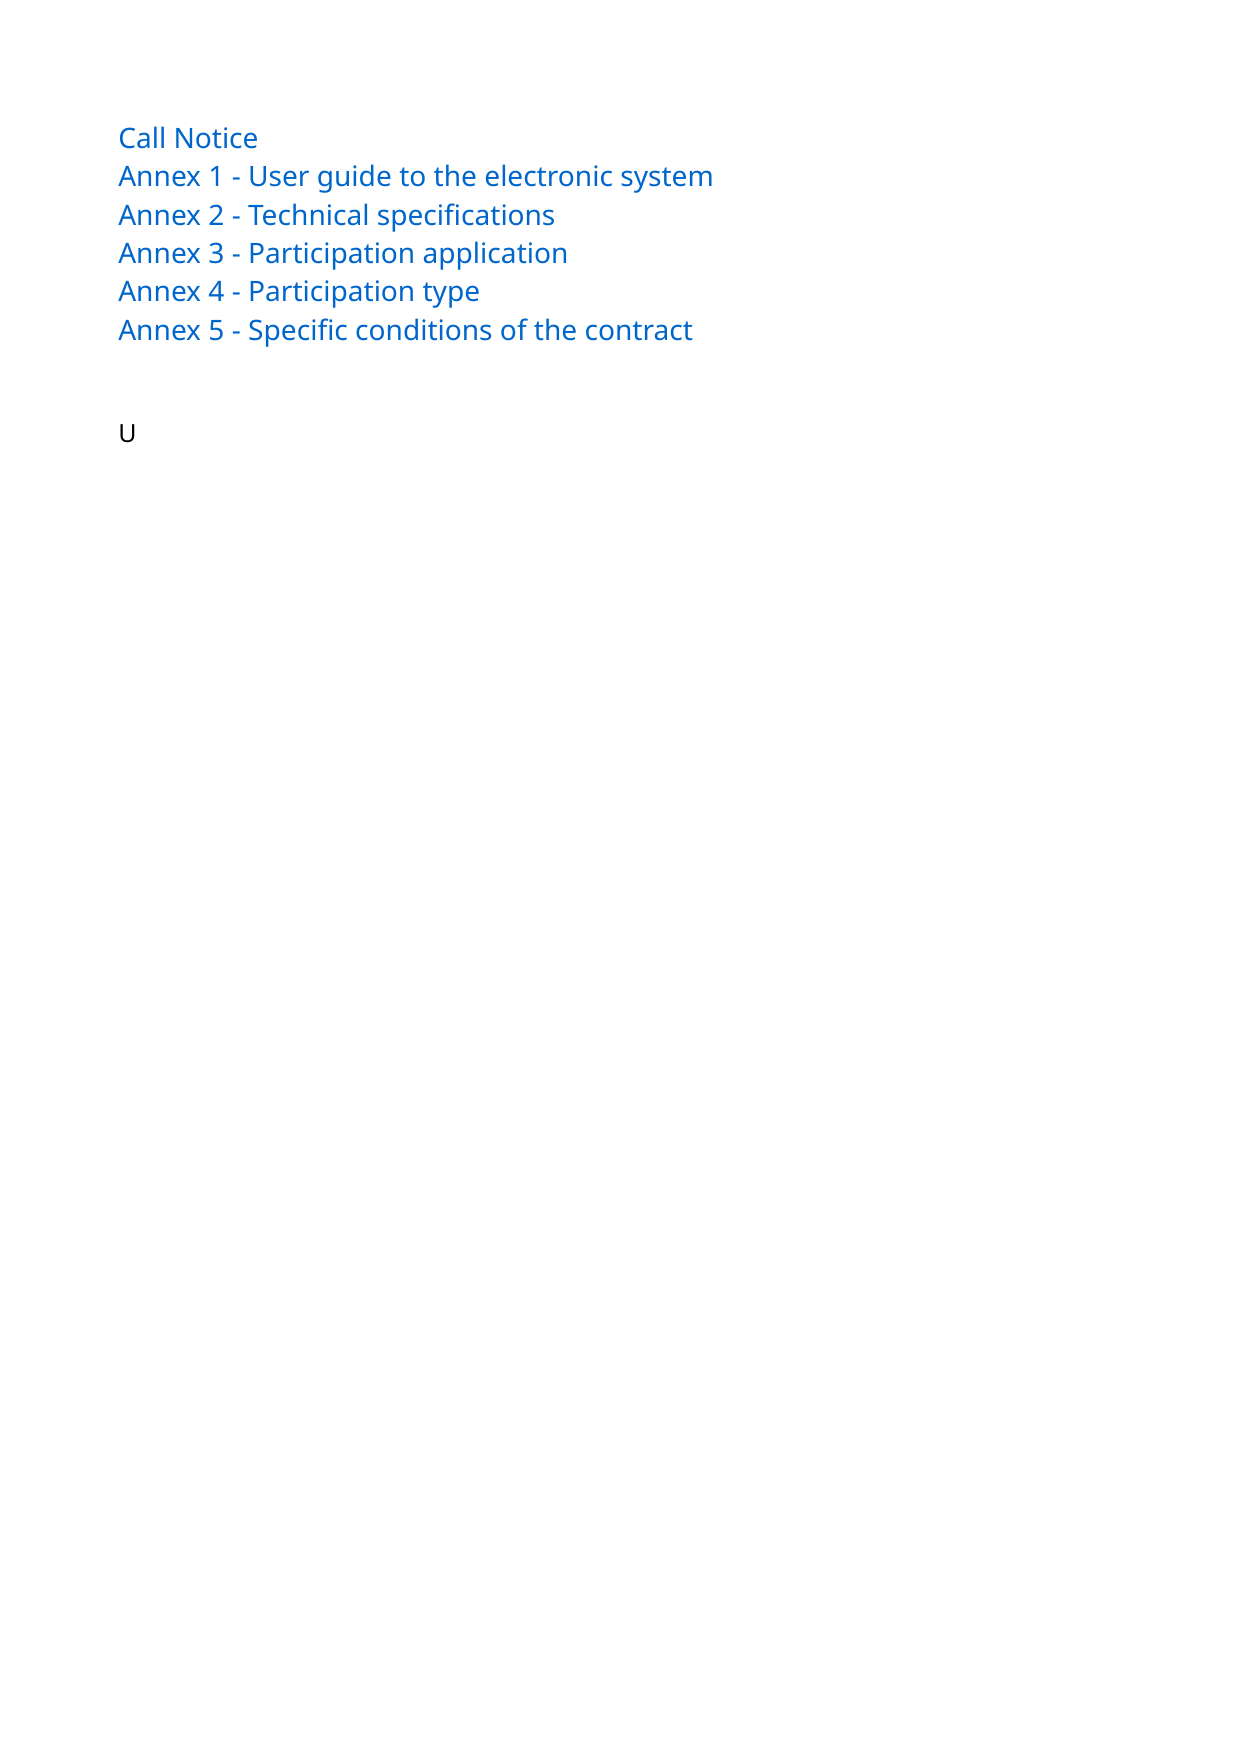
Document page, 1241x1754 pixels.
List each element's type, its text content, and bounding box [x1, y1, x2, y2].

text Call Notice Annex 1 - User guide to the electronic system Annex 2 - Technical specifications Annex 3 - Participation application Annex 4 - Participation type Annex 5 - Specific conditions of the contract [118, 118, 1122, 348]
text U [118, 416, 627, 450]
